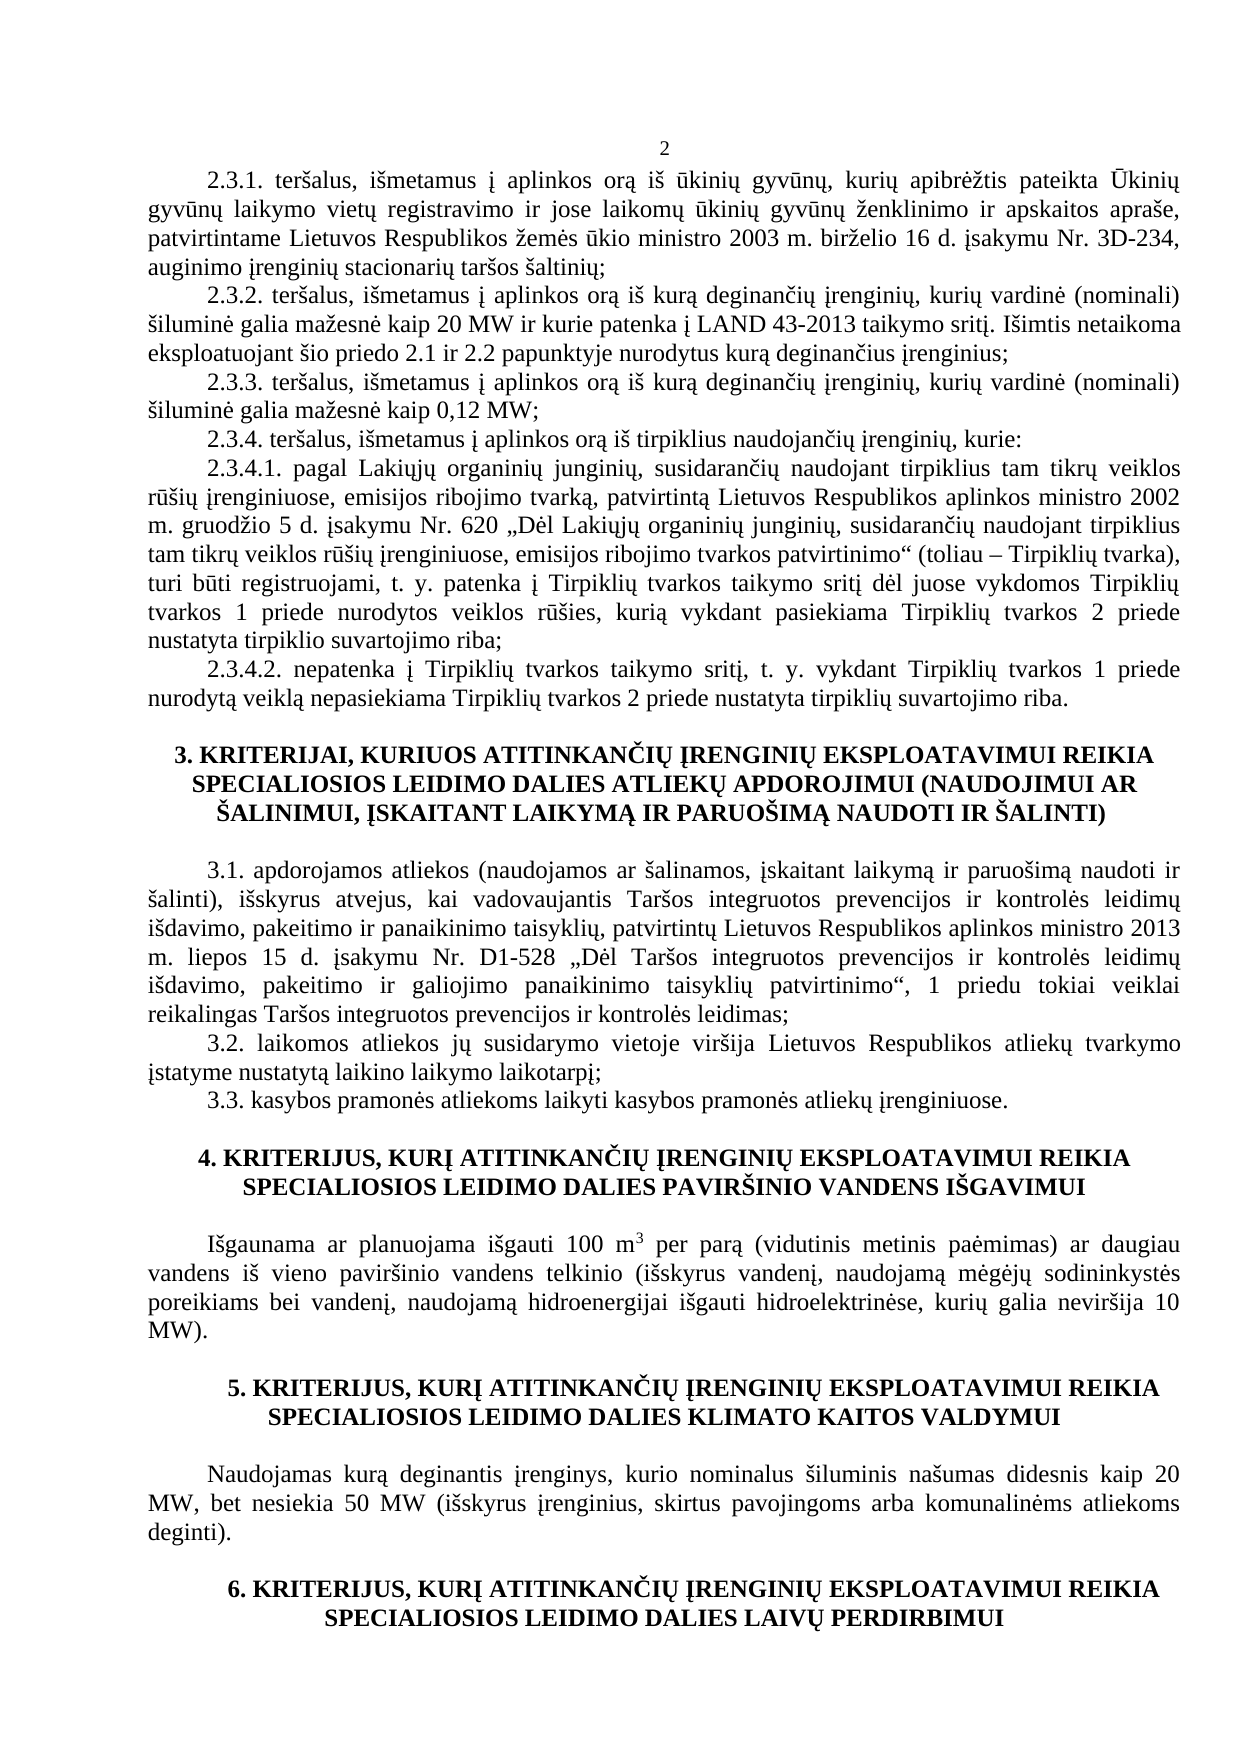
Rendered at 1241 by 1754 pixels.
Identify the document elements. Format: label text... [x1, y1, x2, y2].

text 2.3.1. teršalus, išmetamus į aplinkos orą iš ūkinių gyvūnų, kurių apibrėžtis pateikta Ūkinių gyvūnų laikymo vietų registravimo ir jose laikomų ūkinių gyvūnų ženklinimo ir apskaitos apraše, patvirtintame Lietuvos Respublikos žemės ūkio ministro 2003 m. birželio 16 d. įsakymu Nr. 3D-234, auginimo įrenginių stacionarių taršos šaltinių; [148, 165, 1181, 280]
text 3.2. laikomos atliekos jų susidarymo vietoje viršija Lietuvos Respublikos atliekų tvarkymo įstatyme nustatytą laikino laikymo laikotarpį; [148, 1028, 1181, 1085]
text 5. KRITERIJUS, KURĮ ATITINKANČIŲ ĮRENGINIŲ EKSPLOATAVIMUI REIKIA SPECIALIOSIOS LEIDIMO DALIES KLIMATO KAITOS VALDYMUI [148, 1373, 1181, 1430]
text 4. KRITERIJUS, KURĮ ATITINKANČIŲ ĮRENGINIŲ EKSPLOATAVIMUI REIKIA SPECIALIOSIOS LEIDIMO DALIES PAVIRŠINIO VANDENS IŠGAVIMUI [148, 1143, 1181, 1200]
text 2.3.2. teršalus, išmetamus į aplinkos orą iš kurą deginančių įrenginių, kurių vardinė (nominali) šiluminė galia mažesnė kaip 20 MW ir kurie patenka į LAND 43-2013 taikymo sritį. Išimtis netaikoma eksploatuojant šio priedo 2.1 ir 2.2 papunktyje nurodytus kurą deginančius įrenginius; [148, 280, 1181, 367]
text 3. KRITERIJAI, KURIUOS ATITINKANČIŲ ĮRENGINIŲ EKSPLOATAVIMUI REIKIA SPECIALIOSIOS LEIDIMO DALIES ATLIEKŲ APDOROJIMUI (NAUDOJIMUI AR ŠALINIMUI, ĮSKAITANT LAIKYMĄ IR PARUOŠIMĄ NAUDOTI IR ŠALINTI) [148, 740, 1181, 827]
text 2.3.3. teršalus, išmetamus į aplinkos orą iš kurą deginančių įrenginių, kurių vardinė (nominali) šiluminė galia mažesnė kaip 0,12 MW; [148, 367, 1181, 424]
text 3.3. kasybos pramonės atliekoms laikyti kasybos pramonės atliekų įrenginiuose. [148, 1085, 1181, 1114]
text Išgaunama ar planuojama išgauti 100 m3 per parą (vidutinis metinis paėmimas) ar daugiau vandens iš vieno paviršinio vandens telkinio (išskyrus vandenį, naudojamą mėgėjų sodininkystės poreikiams bei vandenį, naudojamą hidroenergijai išgauti hidroelektrinėse, kurių galia neviršija 10 MW). [148, 1229, 1181, 1344]
text 2.3.4.2. nepatenka į Tirpiklių tvarkos taikymo sritį, t. y. vykdant Tirpiklių tvarkos 1 priede nurodytą veiklą nepasiekiama Tirpiklių tvarkos 2 priede nustatyta tirpiklių suvartojimo riba. [148, 654, 1181, 712]
text 3.1. apdorojamos atliekos (naudojamos ar šalinamos, įskaitant laikymą ir paruošimą naudoti ir šalinti), išskyrus atvejus, kai vadovaujantis Taršos integruotos prevencijos ir kontrolės leidimų išdavimo, pakeitimo ir panaikinimo taisyklių, patvirtintų Lietuvos Respublikos aplinkos ministro 2013 m. liepos 15 d. įsakymu Nr. D1-528 „Dėl Taršos integruotos prevencijos ir kontrolės leidimų išdavimo, pakeitimo ir galiojimo panaikinimo taisyklių patvirtinimo“, 1 priedu tokiai veiklai reikalingas Taršos integruotos prevencijos ir kontrolės leidimas; [148, 855, 1181, 1028]
text Naudojamas kurą deginantis įrenginys, kurio nominalus šiluminis našumas didesnis kaip 20 MW, bet nesiekia 50 MW (išskyrus įrenginius, skirtus pavojingoms arba komunalinėms atliekoms deginti). [148, 1459, 1181, 1545]
text 2.3.4. teršalus, išmetamus į aplinkos orą iš tirpiklius naudojančių įrenginių, kurie: [148, 424, 1181, 453]
text 6. KRITERIJUS, KURĮ ATITINKANČIŲ ĮRENGINIŲ EKSPLOATAVIMUI REIKIA SPECIALIOSIOS LEIDIMO DALIES LAIVŲ PERDIRBIMUI [148, 1574, 1181, 1632]
text 2.3.4.1. pagal Lakiųjų organinių junginių, susidarančių naudojant tirpiklius tam tikrų veiklos rūšių įrenginiuose, emisijos ribojimo tvarką, patvirtintą Lietuvos Respublikos aplinkos ministro 2002 m. gruodžio 5 d. įsakymu Nr. 620 „Dėl Lakiųjų organinių junginių, susidarančių naudojant tirpiklius tam tikrų veiklos rūšių įrenginiuose, emisijos ribojimo tvarkos patvirtinimo“ (toliau – Tirpiklių tvarka), turi būti registruojami, t. y. patenka į Tirpiklių tvarkos taikymo sritį dėl juose vykdomos Tirpiklių tvarkos 1 priede nurodytos veiklos rūšies, kurią vykdant pasiekiama Tirpiklių tvarkos 2 priede nustatyta tirpiklio suvartojimo riba; [148, 453, 1181, 654]
